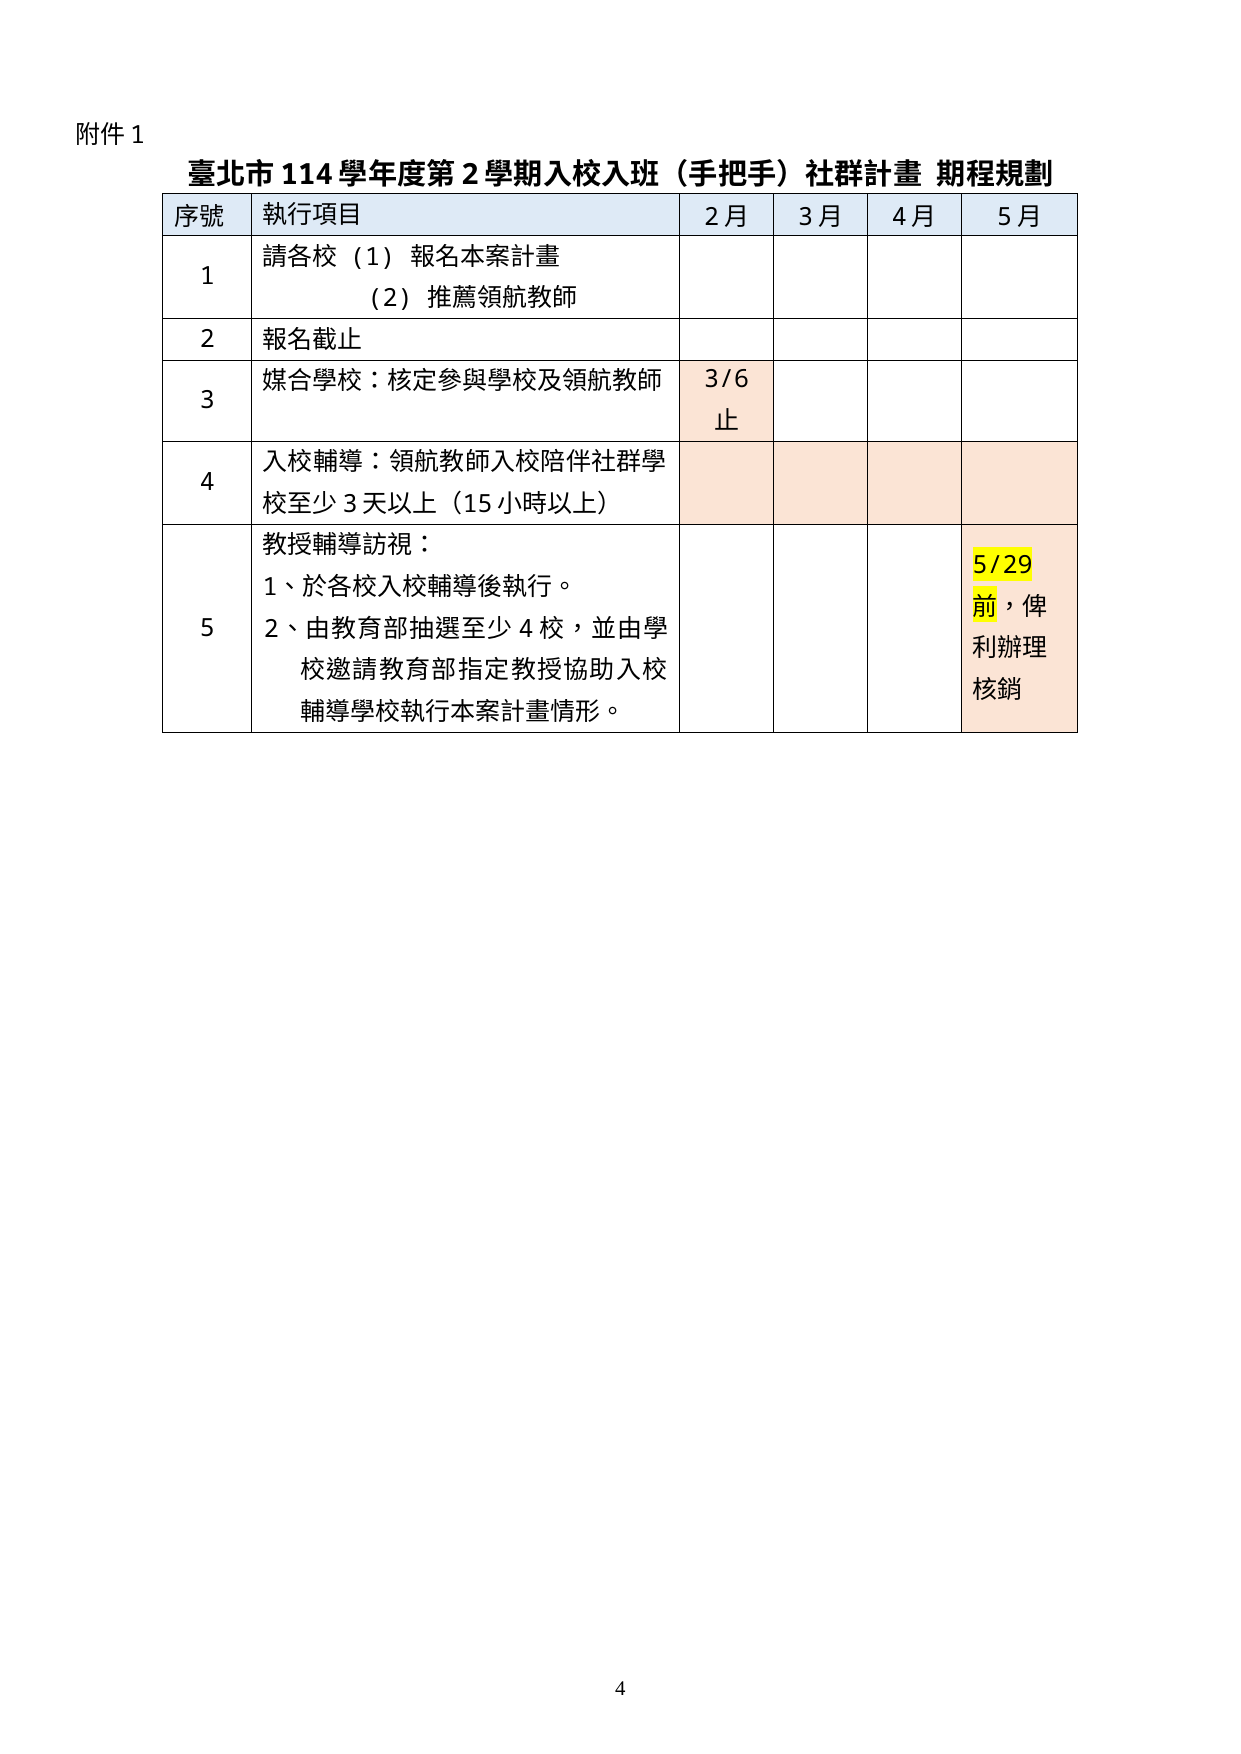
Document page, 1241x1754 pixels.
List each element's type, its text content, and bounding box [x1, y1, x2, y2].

text 附件1 [75, 115, 1165, 151]
table_header 2月 [680, 194, 773, 235]
table_header 4月 [868, 194, 961, 235]
table_cell [962, 236, 1077, 318]
table_header 執行項目 [252, 194, 679, 235]
table_cell [774, 442, 867, 524]
table_cell 5 [163, 525, 251, 732]
table_cell [774, 525, 867, 732]
table_cell [868, 525, 961, 732]
table_cell [868, 319, 961, 360]
table_cell 3/6止 [680, 361, 773, 441]
text 臺北市114學年度第2學期入校入班（手把手）社群計畫 期程規劃 [75, 151, 1165, 193]
table_cell 3 [163, 361, 251, 441]
table_cell [868, 361, 961, 441]
table_header 序號 [163, 194, 251, 235]
table_cell [962, 361, 1077, 441]
table_cell 4 [163, 442, 251, 524]
table_cell 請各校 (1) 報名本案計畫 (2) 推薦領航教師 [252, 236, 679, 318]
table_cell [962, 442, 1077, 524]
table_cell 媒合學校：核定參與學校及領航教師 [252, 361, 679, 441]
table_cell 報名截止 [252, 319, 679, 360]
table_cell 入校輔導：領航教師入校陪伴社群學校至少3天以上（15小時以上） [252, 442, 679, 524]
table_cell [868, 236, 961, 318]
table_cell [868, 442, 961, 524]
table_cell [680, 442, 773, 524]
table_cell [774, 361, 867, 441]
table_cell [680, 525, 773, 732]
table_cell [962, 319, 1077, 360]
table_header 5月 [962, 194, 1077, 235]
table_cell 1 [163, 236, 251, 318]
table_header 3月 [774, 194, 867, 235]
table_cell [774, 319, 867, 360]
table_cell [774, 236, 867, 318]
table_cell 2 [163, 319, 251, 360]
table_cell [680, 319, 773, 360]
table_cell 5/29 前，俾利辦理核銷 [962, 525, 1077, 732]
table_cell 教授輔導訪視： 1、於各校入校輔導後執行。 2、由教育部抽選至少4校，並由學校邀請教育部指定教授協助入校輔導學校執行本案計畫情形。 [252, 525, 679, 732]
table_cell [680, 236, 773, 318]
